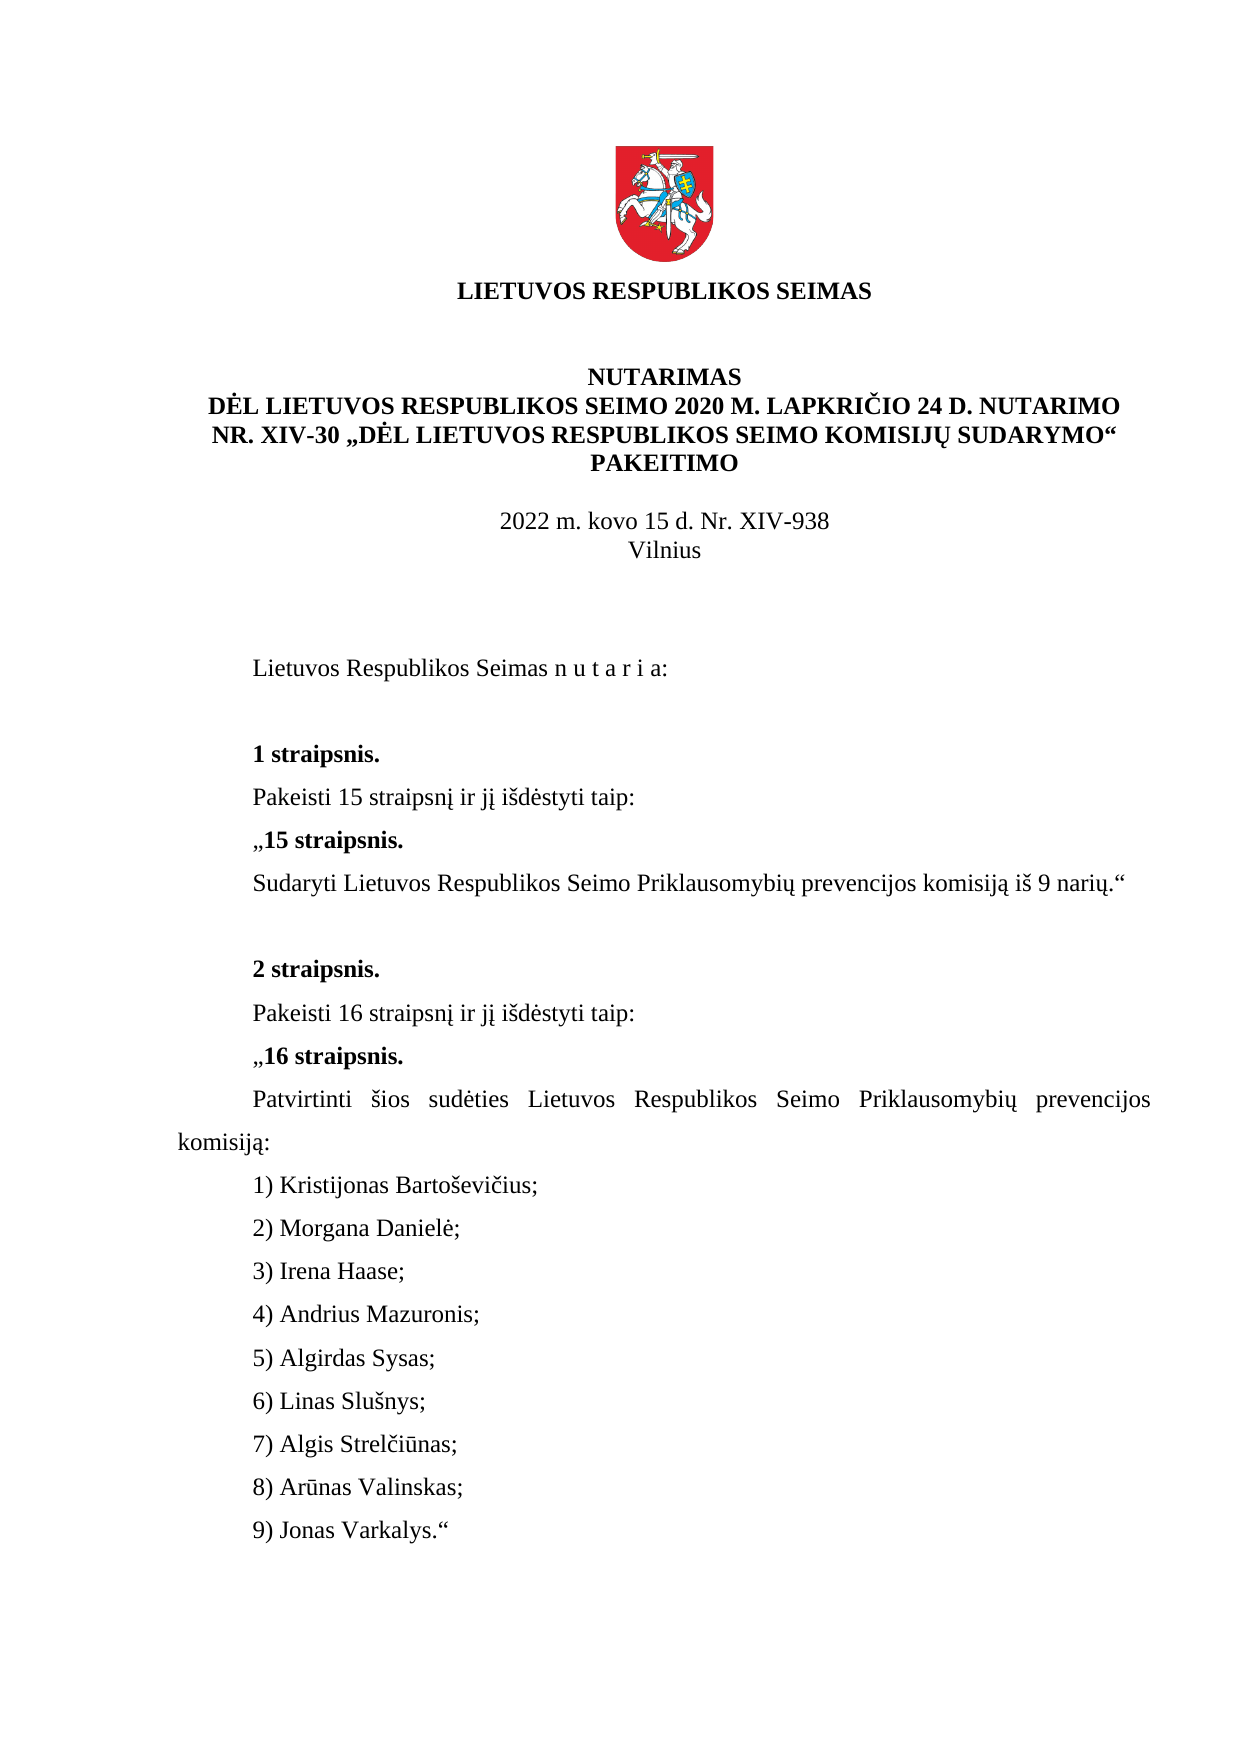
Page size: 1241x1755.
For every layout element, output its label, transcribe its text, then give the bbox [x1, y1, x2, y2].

text Pakeisti 15 straipsnį ir jį išdėstyti taip: [177, 782, 1152, 811]
text Pakeisti 16 straipsnį ir jį išdėstyti taip: [177, 998, 1152, 1026]
text 6) Linas Slušnys; [177, 1386, 1152, 1414]
text „15 straipsnis. [177, 825, 1152, 854]
text 8) Arūnas Valinskas; [177, 1472, 1152, 1501]
text Lietuvos Respublikos Seimas nutaria: [177, 653, 1152, 681]
text 1 straipsnis. [177, 739, 1152, 768]
text 4) Andrius Mazuronis; [177, 1299, 1152, 1328]
text Patvirtinti šios sudėties Lietuvos Respublikos Seimo Priklausomybių prevencijos komisiją: [177, 1084, 1152, 1156]
text DĖL LIETUVOS RESPUBLIKOS SEIMO 2020 M. LAPKRIČIO 24 D. NUTARIMO NR. XIV-30 „DĖL LIETUVOS RESPUBLIKOS SEIMO KOMISIJŲ SUDARYMO“ PAKEITIMO [177, 391, 1152, 477]
text 2 straipsnis. [177, 954, 1152, 983]
text 7) Algis Strelčiūnas; [177, 1429, 1152, 1458]
text Sudaryti Lietuvos Respublikos Seimo Priklausomybių prevencijos komisiją iš 9 narių.“ [177, 868, 1152, 897]
text Vilnius [177, 535, 1152, 563]
text 1) Kristijonas Bartoševičius; [177, 1170, 1152, 1199]
text „16 straipsnis. [177, 1041, 1152, 1069]
text LIETUVOS RESPUBLIKOS SEIMAS [177, 276, 1152, 305]
text 9) Jonas Varkalys.“ [177, 1515, 1152, 1544]
text 2022 m. kovo 15 d. Nr. XIV-938 [177, 506, 1152, 535]
text 3) Irena Haase; [177, 1256, 1152, 1285]
text NUTARIMAS [177, 362, 1152, 391]
text 2) Morgana Danielė; [177, 1213, 1152, 1242]
text 5) Algirdas Sysas; [177, 1343, 1152, 1371]
